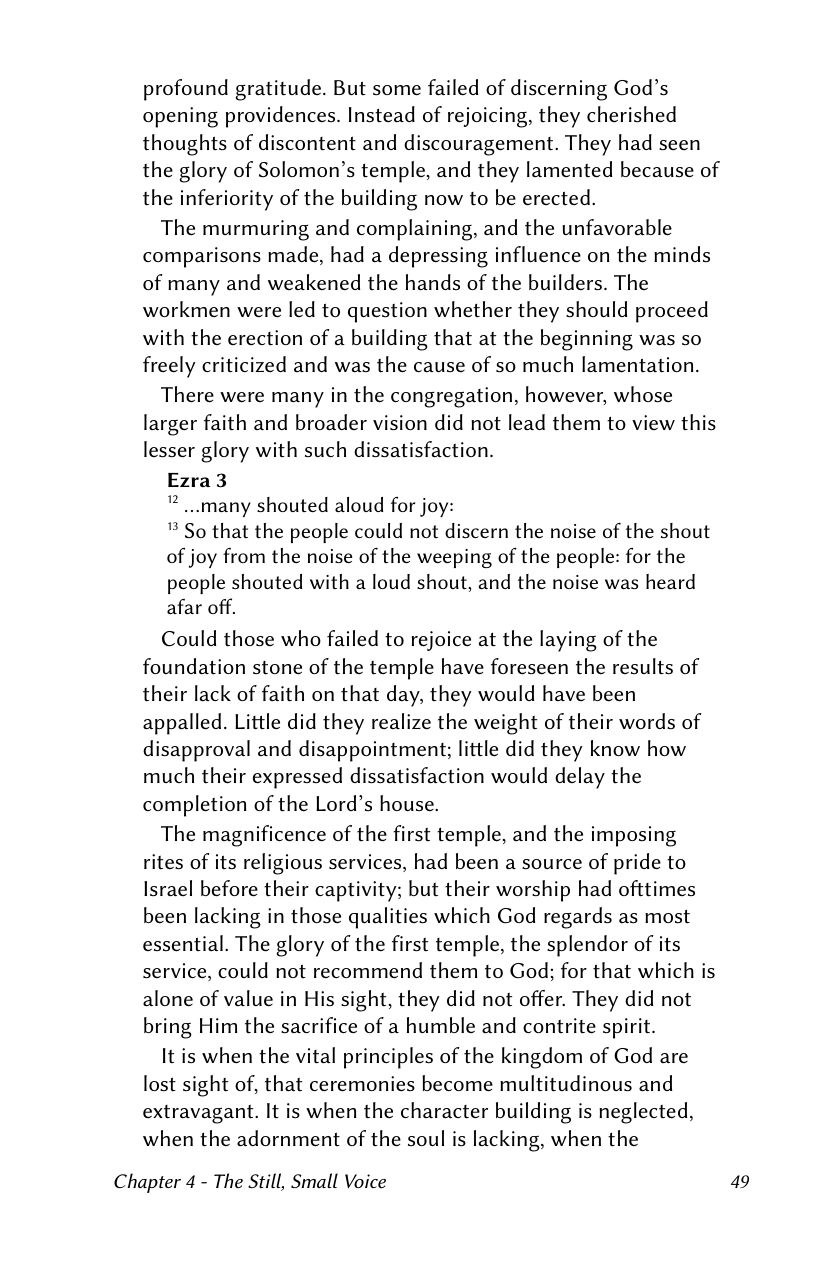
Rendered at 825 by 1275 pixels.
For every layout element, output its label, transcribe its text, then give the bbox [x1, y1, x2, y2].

text The murmuring and complaining, and the unfavorable comparisons made, had a depressing influence on the minds of many and weakened the hands of the builders. The workmen were led to question whether they should proceed with the erection of a building that at the beginning was so freely criticized and was the cause of so much lamentation. [142, 215, 720, 378]
text Could those who failed to rejoice at the laying of the foundation stone of the temple have foreseen the results of their lack of faith on that day, they would have been appalled. Little did they realize the weight of their words of disapproval and disappointment; little did they know how much their expressed dissatisfaction would delay the completion of the Lord’s house. [142, 626, 720, 817]
text Ezra 3 [166, 468, 720, 492]
text The magnificence of the first temple, and the imposing rites of its religious services, had been a source of pride to Israel before their captivity; but their worship had ofttimes been lacking in those qualities which God regards as most essential. The glory of the first temple, the splendor of its service, could not recommend them to God; for that which is alone of value in His sight, they did not offer. They did not bring Him the sacrifice of a humble and contrite spirit. [142, 821, 720, 1039]
text There were many in the congregation, however, whose larger faith and broader vision did not lead them to view this lesser glory with such dissatisfaction. [142, 382, 720, 463]
text It is when the vital principles of the kingdom of God are lost sight of, that ceremonies become multitudinous and extravagant. It is when the character building is neglected, when the adornment of the soul is lacking, when the [142, 1043, 720, 1152]
text 12 ...many shouted aloud for joy: [166, 492, 720, 517]
text 13 So that the people could not discern the noise of the shout of joy from the noise of the weeping of the people: for the people shouted with a loud shout, and the noise was heard afar off. [166, 518, 720, 620]
text profound gratitude. But some failed of discerning God’s opening providences. Instead of rejoicing, they cherished thoughts of discontent and discouragement. They had seen the glory of Solomon’s temple, and they lamented because of the inferiority of the building now to be erected. [142, 75, 720, 211]
